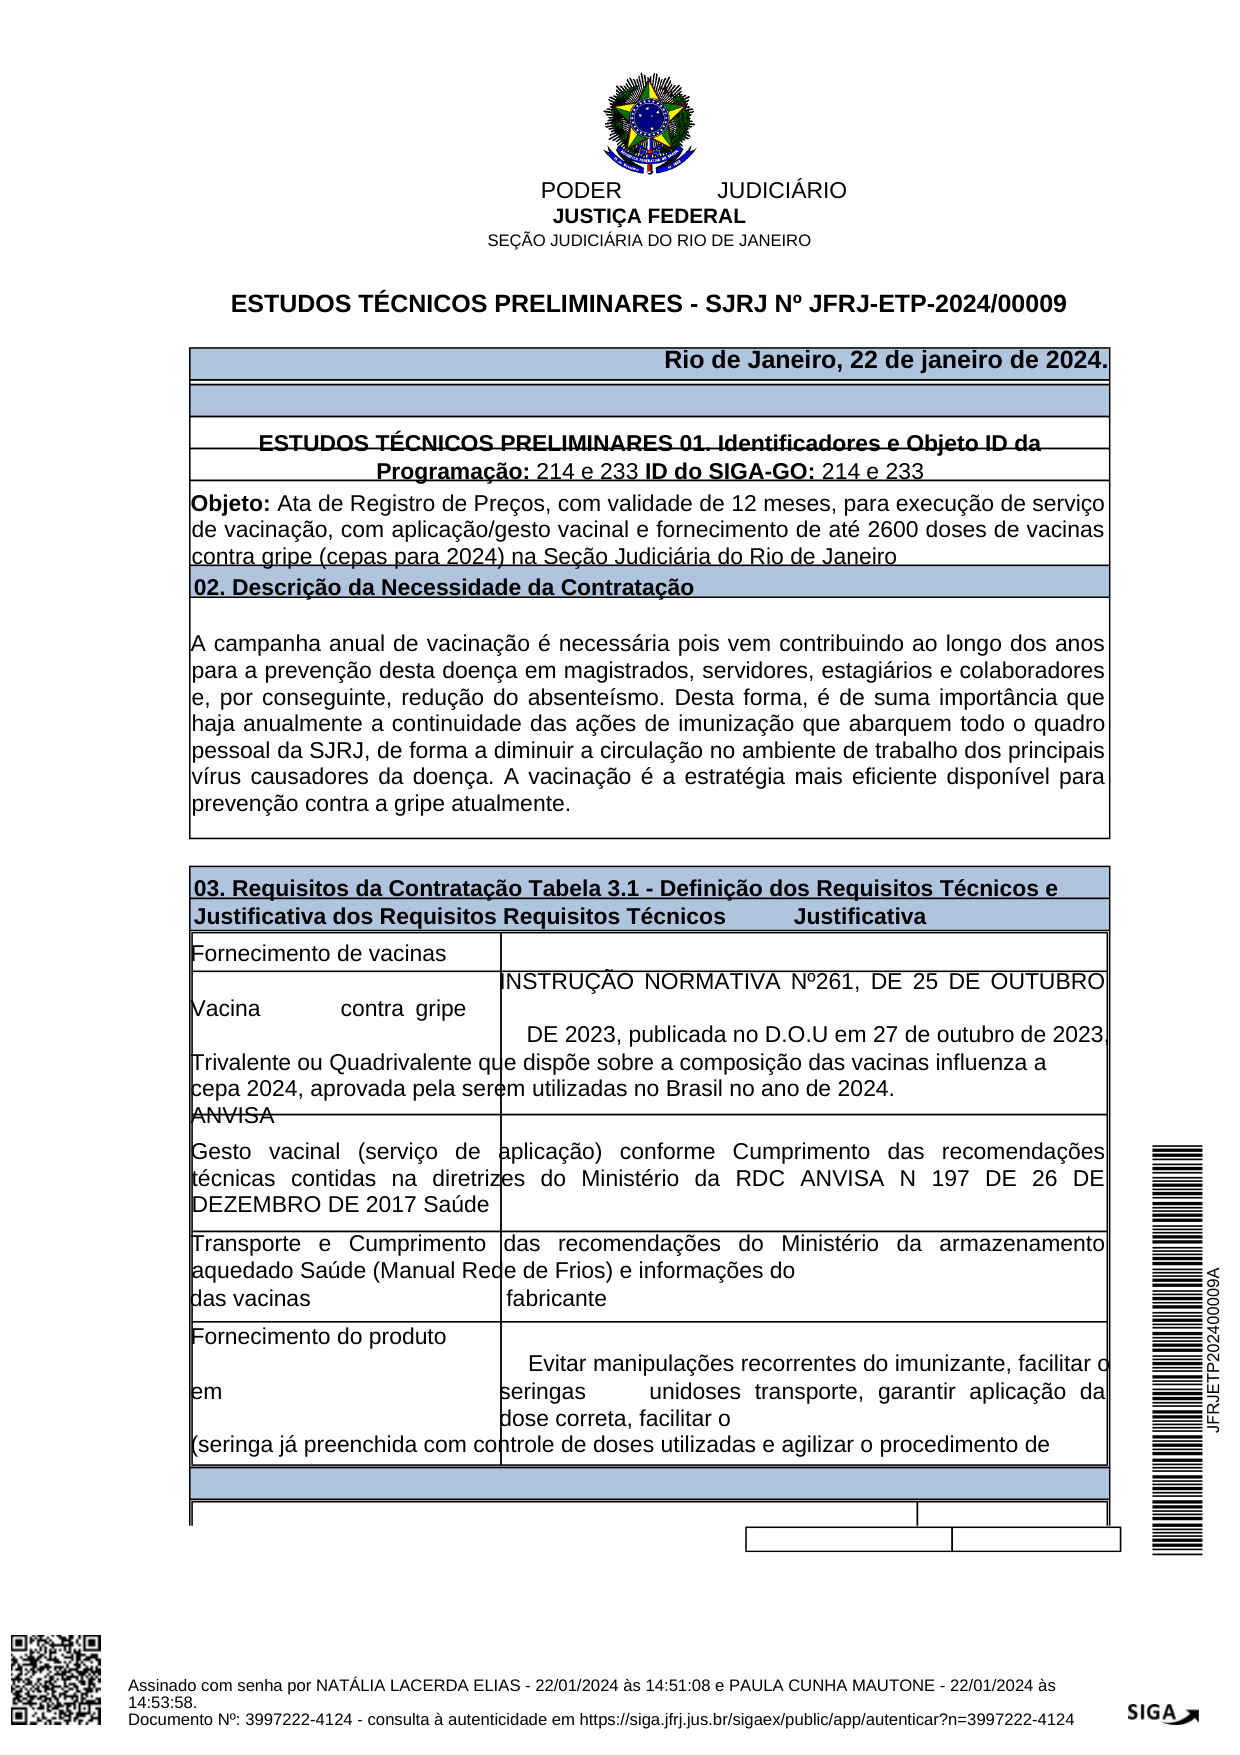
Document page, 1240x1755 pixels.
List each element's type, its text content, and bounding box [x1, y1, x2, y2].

text ANVISA [193, 1116, 500, 1128]
text das vacinas fabricante [193, 1285, 500, 1312]
text Fornecimento de vacinas [193, 940, 500, 967]
text ANVISA [193, 1102, 500, 1113]
text cepa 2024, aprovada pela serem utilizadas no Brasil no ano de 2024. [502, 1075, 939, 1102]
subtitle ESTUDOS TÉCNICOS PRELIMINARES 01. Identificadores e Objeto ID da Programação: 214 e 233 ID do SIGA-GO: 214 e 233 [191, 450, 1108, 479]
text Fornecimento do produto [193, 1323, 500, 1349]
text DE 2023, publicada no D.O.U em 27 de outubro de 2023, [502, 1021, 1106, 1047]
text A campanha anual de vacinação é necessária pois vem contribuindo ao longo dos anos para a prevenção desta doença em magistrados, servidores, estagiários e colaboradores e, por conseguinte, redução do absenteísmo. Desta forma, é de suma importância que haja anualmente a continuidade das ações de imunização que abarquem todo o quadro pessoal da SJRJ, de forma a diminuir a circulação no ambiente de trabalho dos principais vírus causadores da doença. A vacinação é a estratégia mais eficiente disponível para prevenção contra a gripe atualmente. [191, 630, 1106, 816]
subtitle ESTUDOS TÉCNICOS PRELIMINARES 01. Identificadores e Objeto ID da Programação: 214 e 233 ID do SIGA-GO: 214 e 233 [191, 430, 1108, 447]
text (seringa já preenchida com controle de doses utilizadas e agilizar o procedimento de [193, 1431, 500, 1457]
text INSTRUÇÃO NORMATIVA Nº261, DE 25 DE OUTUBRO Vacina contra gripe [193, 973, 500, 1021]
text (seringa já preenchida com controle de doses utilizadas e agilizar o procedimento de [502, 1431, 1106, 1457]
text Evitar manipulações recorrentes do imunizante, facilitar o [193, 1350, 500, 1377]
text das vacinas fabricante [502, 1285, 1106, 1312]
text DE 2023, publicada no D.O.U em 27 de outubro de 2023, [193, 1021, 500, 1047]
text Gesto vacinal (serviço de aplicação) conforme Cumprimento das recomendações técnicas contidas na diretrizes do Ministério da RDC ANVISA N 197 DE 26 DE DEZEMBRO DE 2017 Saúde [502, 1138, 1106, 1218]
text cepa 2024, aprovada pela serem utilizadas no Brasil no ano de 2024. [193, 1075, 500, 1102]
text SEÇÃO JUDICIÁRIA DO RIO DE JANEIRO [190, 231, 1109, 250]
text Trivalente ou Quadrivalente que dispõe sobre a composição das vacinas influenza a [502, 1049, 1106, 1075]
text ANVISA [502, 1116, 1106, 1128]
text INSTRUÇÃO NORMATIVA Nº261, DE 25 DE OUTUBRO Vacina contra gripe [502, 973, 1106, 1021]
text Transporte e Cumprimento das recomendações do Ministério da armazenamento aquedado Saúde (Manual Rede de Frios) e informações do [502, 1233, 1106, 1283]
text PODER JUDICIÁRIO JUSTIÇA FEDERAL [541, 177, 847, 228]
text ANVISA [502, 1102, 1106, 1113]
text Trivalente ou Quadrivalente que dispõe sobre a composição das vacinas influenza a [193, 1049, 500, 1075]
text Transporte e Cumprimento das recomendações do Ministério da armazenamento aquedado Saúde (Manual Rede de Frios) e informações do [193, 1233, 500, 1283]
text [502, 1323, 1106, 1349]
text seringas unidoses transporte, garantir aplicação da dose correta, facilitar o [502, 1378, 1106, 1431]
text [502, 940, 1106, 967]
text Objeto: Ata de Registro de Preços, com validade de 12 meses, para execução de serviço de vacinação, com aplicação/gesto vacinal e fornecimento de até 2600 doses de vacinas contra gripe (cepas para 2024) na Seção Judiciária do Rio de Janeiro [191, 490, 1106, 564]
text Gesto vacinal (serviço de aplicação) conforme Cumprimento das recomendações técnicas contidas na diretrizes do Ministério da RDC ANVISA N 197 DE 26 DE DEZEMBRO DE 2017 Saúde [193, 1138, 500, 1218]
text Evitar manipulações recorrentes do imunizante, facilitar o [502, 1350, 1106, 1377]
subtitle ESTUDOS TÉCNICOS PRELIMINARES - SJRJ Nº JFRJ-ETP-2024/00009 [190, 289, 1109, 317]
text em [193, 1378, 500, 1431]
